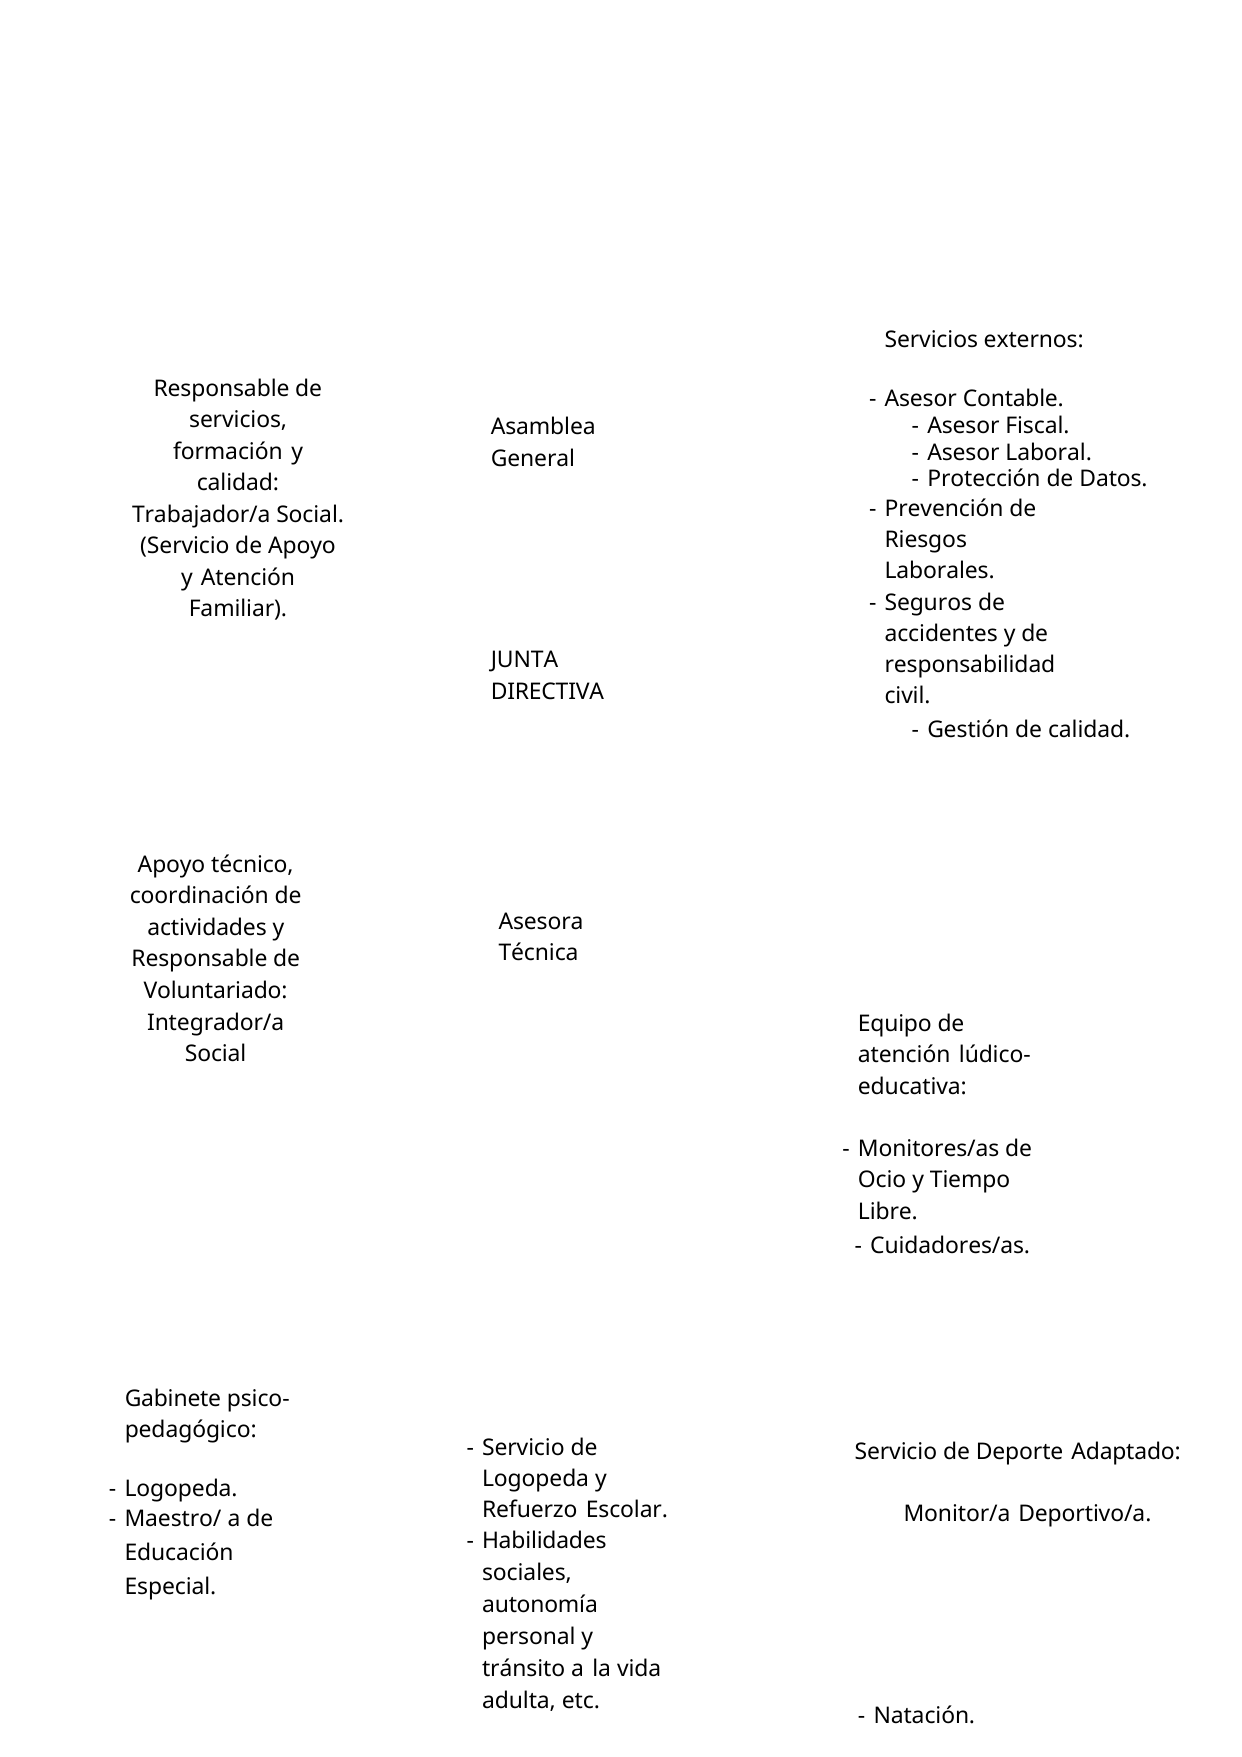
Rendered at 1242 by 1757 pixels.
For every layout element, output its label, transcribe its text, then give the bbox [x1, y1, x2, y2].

list Asesor Fiscal. [911, 412, 1200, 438]
list Asesor Contable. [869, 385, 1200, 412]
text Equipo de atención lúdico-educativa: [858, 1007, 1056, 1101]
text Asamblea General [491, 410, 676, 473]
list Servicio de Logopeda y Refuerzo Escolar. [466, 1431, 672, 1524]
text Servicio de Deporte Adaptado: [854, 1435, 1200, 1466]
list Logopeda. [109, 1475, 352, 1502]
list Prevención de Riesgos Laborales. [869, 492, 1074, 585]
text Gabinete psico- pedagógico: [124, 1382, 327, 1444]
list Maestro/ a de Educación Especial. [109, 1502, 327, 1601]
list Protección de Datos. [911, 465, 1200, 492]
list Monitores/as de Ocio y Tiempo Libre. [845, 1132, 1074, 1226]
list Asesor Laboral. [911, 439, 1200, 465]
list Cuidadores/as. [858, 1228, 1200, 1260]
list Gestión de calidad. [911, 713, 1200, 744]
text Servicios externos: [884, 323, 1200, 354]
text Apoyo técnico, coordinación de actividades y Responsable de Voluntariado: Integrador/a Social [116, 848, 314, 1068]
list Seguros de accidentes y de responsabilidad civil. [869, 585, 1103, 710]
text Monitor/a Deportivo/a. [889, 1497, 1165, 1529]
text Responsable de servicios, formación y calidad: Trabajador/a Social. (Servicio de Apoyo y Atención Familiar). [131, 371, 344, 624]
text Asesora Técnica [498, 905, 663, 967]
list Natación. [858, 1702, 1200, 1729]
text JUNTA DIRECTIVA [491, 643, 676, 706]
list Habilidades sociales, autonomía personal y tránsito a la vida adulta, etc. [466, 1524, 668, 1715]
